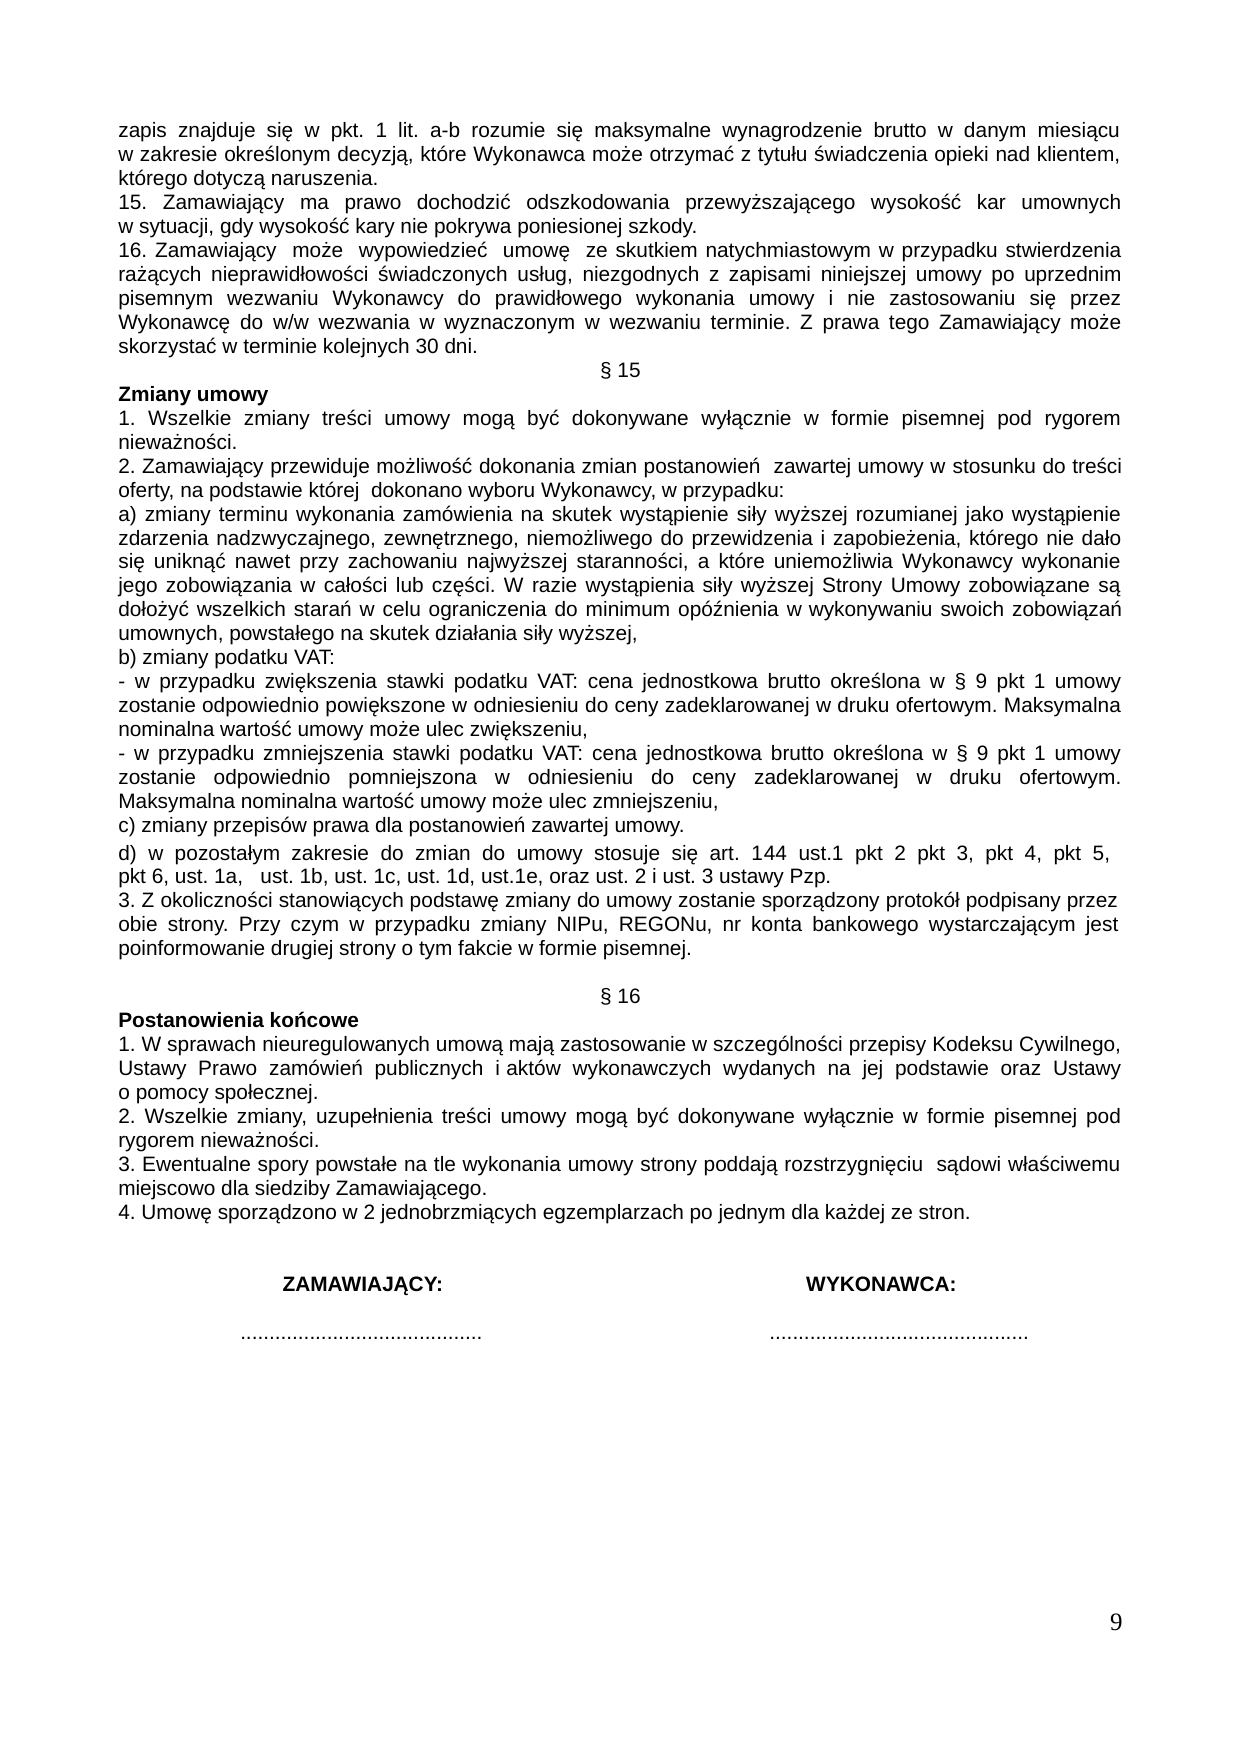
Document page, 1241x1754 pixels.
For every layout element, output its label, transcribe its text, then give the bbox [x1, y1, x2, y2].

text 15. Zamawiający ma prawo dochodzić odszkodowania przewyższającego wysokość kar umownych w sytuacji, gdy wysokość kary nie pokrywa poniesionej szkody. [118, 190, 1122, 238]
text § 16 [118, 984, 1122, 1008]
text 2. Wszelkie zmiany, uzupełnienia treści umowy mogą być dokonywane wyłącznie w formie pisemnej pod rygorem nieważności. [118, 1104, 1122, 1152]
text 3. Ewentualne spory powstałe na tle wykonania umowy strony poddają rozstrzygnięciu sądowi właściwemu miejscowo dla siedziby Zamawiającego. [118, 1152, 1122, 1200]
text - w przypadku zwiększenia stawki podatku VAT: cena jednostkowa brutto określona w § 9 pkt 1 umowy zostanie odpowiednio powiększone w odniesieniu do ceny zadeklarowanej w druku ofertowym. Maksymalna nominalna wartość umowy może ulec zwiększeniu, [118, 669, 1122, 741]
text .......................................... ............................................. [118, 1319, 1122, 1370]
text 2. Zamawiający przewiduje możliwość dokonania zmian postanowień zawartej umowy w stosunku do treści oferty, na podstawie której dokonano wyboru Wykonawcy, w przypadku: [118, 453, 1122, 501]
text c) zmiany przepisów prawa dla postanowień zawartej umowy. [118, 813, 1122, 837]
text 1. W sprawach nieuregulowanych umową mają zastosowanie w szczególności przepisy Kodeksu Cywilnego, Ustawy Prawo zamówień publicznych i aktów wykonawczych wydanych na jej podstawie oraz Ustawy o pomocy społecznej. [118, 1032, 1122, 1104]
text 4. Umowę sporządzono w 2 jednobrzmiących egzemplarzach po jednym dla każdej ze stron. [118, 1200, 1122, 1224]
text 16. Zamawiający może wypowiedzieć umowę ze skutkiem natychmiastowym w przypadku stwierdzenia rażących nieprawidłowości świadczonych usług, niezgodnych z zapisami niniejszej umowy po uprzednim pisemnym wezwaniu Wykonawcy do prawidłowego wykonania umowy i nie zastosowaniu się przez Wykonawcę do w/w wezwania w wyznaczonym w wezwaniu terminie. Z prawa tego Zamawiający może skorzystać w terminie kolejnych 30 dni. [118, 238, 1122, 358]
text a) zmiany terminu wykonania zamówienia na skutek wystąpienie siły wyższej rozumianej jako wystąpienie zdarzenia nadzwyczajnego, zewnętrznego, niemożliwego do przewidzenia i zapobieżenia, którego nie dało się uniknąć nawet przy zachowaniu najwyższej staranności, a które uniemożliwia Wykonawcy wykonanie jego zobowiązania w całości lub części. W razie wystąpienia siły wyższej Strony Umowy zobowiązane są dołożyć wszelkich starań w celu ograniczenia do minimum opóźnienia w wykonywaniu swoich zobowiązań umownych, powstałego na skutek działania siły wyższej, [118, 501, 1122, 645]
text ZAMAWIAJĄCY: WYKONAWCA: [118, 1272, 1122, 1296]
text d) w pozostałym zakresie do zmian do umowy stosuje się art. 144 ust.1 pkt 2 pkt 3, pkt 4, pkt 5, pkt 6, ust. 1a, ust. 1b, ust. 1c, ust. 1d, ust.1e, oraz ust. 2 i ust. 3 ustawy Pzp. [118, 840, 1122, 888]
text 3. Z okoliczności stanowiących podstawę zmiany do umowy zostanie sporządzony protokół podpisany przez obie strony. Przy czym w przypadku zmiany NIPu, REGONu, nr konta bankowego wystarczającym jest poinformowanie drugiej strony o tym fakcie w formie pisemnej. [118, 888, 1119, 960]
text 1. Wszelkie zmiany treści umowy mogą być dokonywane wyłącznie w formie pisemnej pod rygorem nieważności. [118, 406, 1122, 453]
text Zmiany umowy [118, 382, 1122, 406]
text b) zmiany podatku VAT: [118, 645, 1122, 669]
text § 15 [118, 358, 1122, 382]
text - w przypadku zmniejszenia stawki podatku VAT: cena jednostkowa brutto określona w § 9 pkt 1 umowy zostanie odpowiednio pomniejszona w odniesieniu do ceny zadeklarowanej w druku ofertowym. Maksymalna nominalna wartość umowy może ulec zmniejszeniu, [118, 741, 1122, 813]
text Postanowienia końcowe [118, 1008, 1122, 1032]
text zapis znajduje się w pkt. 1 lit. a-b rozumie się maksymalne wynagrodzenie brutto w danym miesiącu w zakresie określonym decyzją, które Wykonawca może otrzymać z tytułu świadczenia opieki nad klientem, którego dotyczą naruszenia. [118, 118, 1122, 190]
